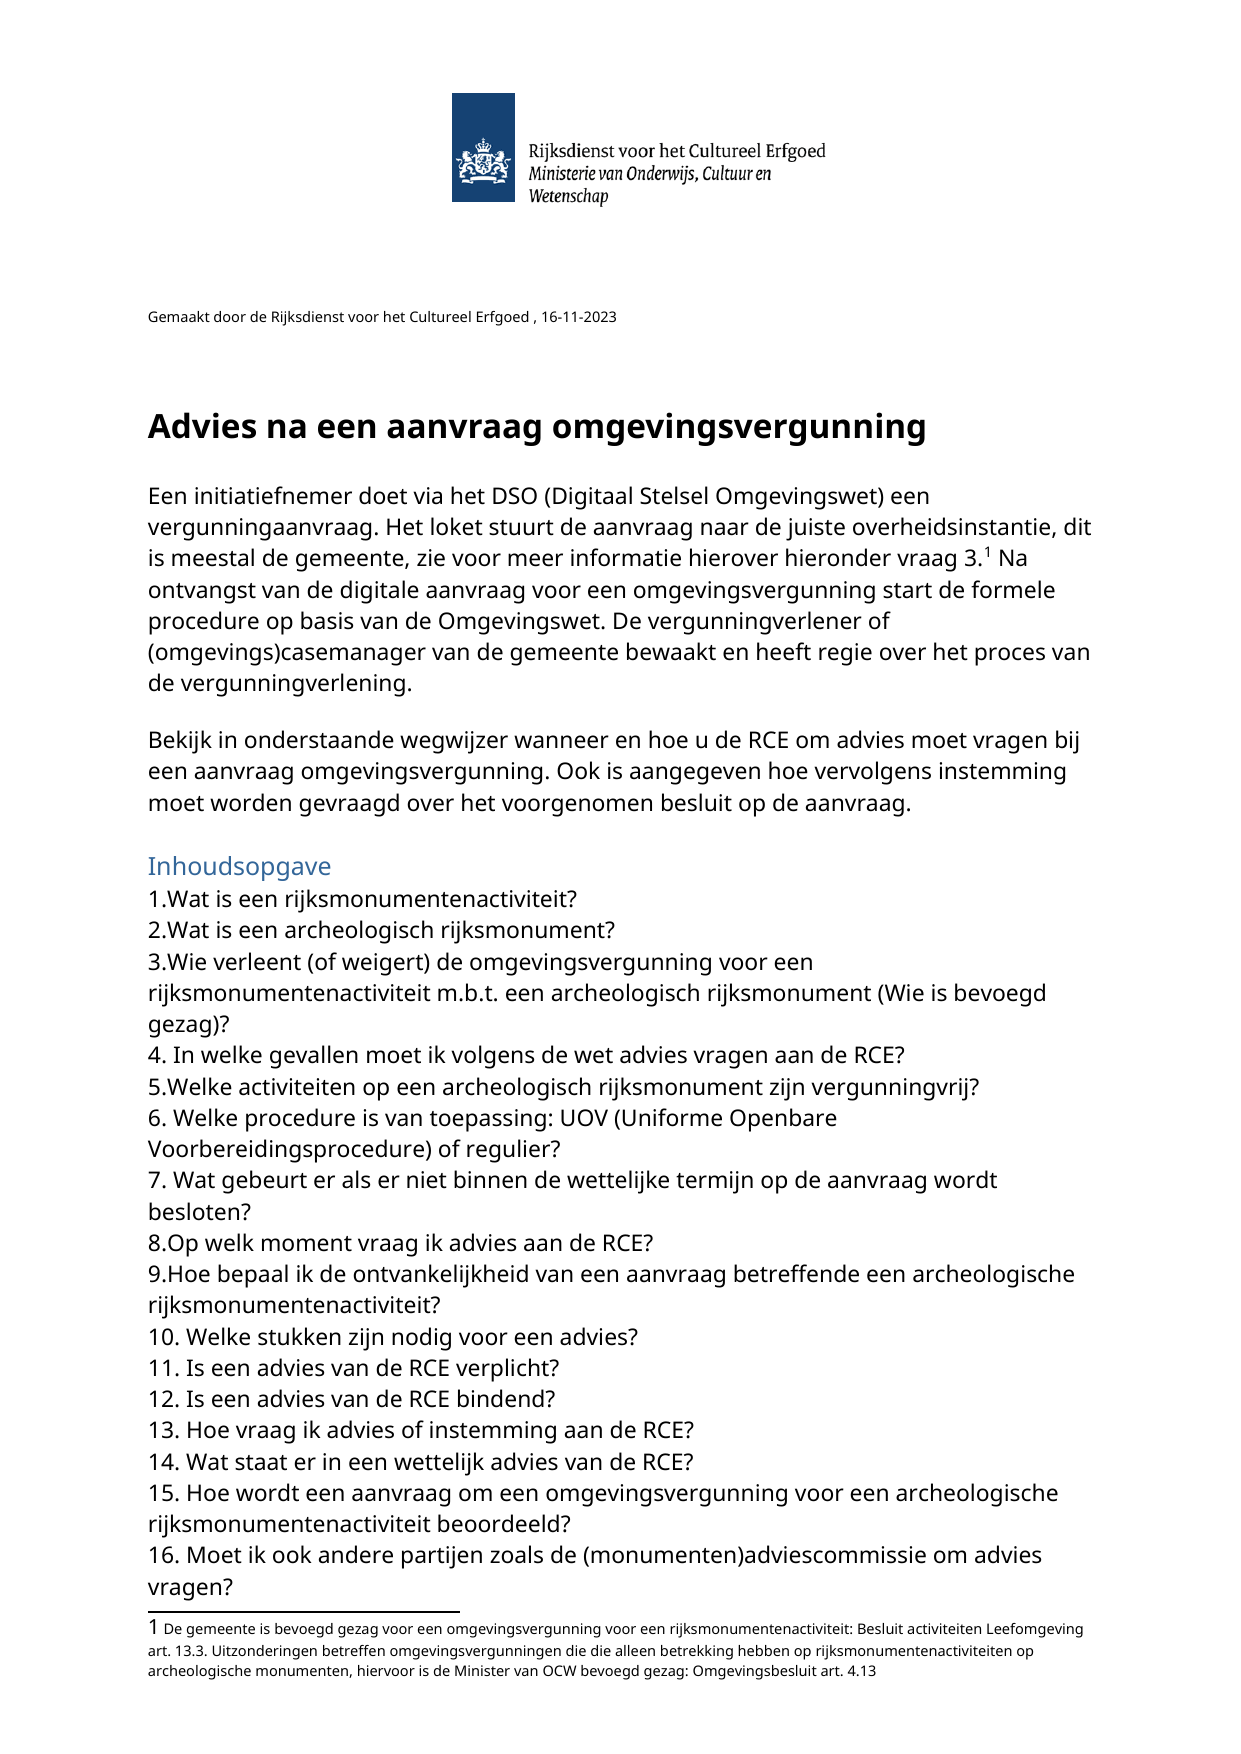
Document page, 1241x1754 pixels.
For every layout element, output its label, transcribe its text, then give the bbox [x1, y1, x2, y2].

text 11. Is een advies van de RCE verplicht? [148, 1352, 1093, 1383]
text 16. Moet ik ook andere partijen zoals de (monumenten)adviescommissie om advies vragen? [148, 1539, 1093, 1602]
text 9.Hoe bepaal ik de ontvankelijkheid van een aanvraag betreffende een archeologische rijksmonumentenactiviteit? [148, 1258, 1093, 1321]
text Een initiatiefnemer doet via het DSO (Digitaal Stelsel Omgevingswet) een vergunningaanvraag. Het loket stuurt de aanvraag naar de juiste overheidsinstantie, dit is meestal de gemeente, zie voor meer informatie hierover hieronder vraag 3. Na ontvangst van de digitale aanvraag voor een omgevingsvergunning start de formele procedure op basis van de Omgevingswet. De vergunningverlener of (omgevings)casemanager van de gemeente bewaakt en heeft regie over het proces van de vergunningverlening. [148, 480, 1093, 698]
text 12. Is een advies van de RCE bindend? [148, 1383, 1093, 1414]
text 6. Welke procedure is van toepassing: UOV (Uniforme Openbare Voorbereidingsprocedure) of regulier? [148, 1102, 1093, 1164]
text 10. Welke stukken zijn nodig voor een advies? [148, 1321, 1093, 1352]
text De gemeente is bevoegd gezag voor een omgevingsvergunning voor een rijksmonumentenactiviteit: Besluit activiteiten Leefomgeving art. 13.3. Uitzonderingen betreffen omgevingsvergunningen die die alleen betrekking hebben op rijksmonumentenactiviteiten op archeologische monumenten, hiervoor is de Minister van OCW bevoegd gezag: Omgevingsbesluit art. 4.13 [148, 1612, 1093, 1680]
text 2.Wat is een archeologisch rijksmonument? [148, 914, 1093, 946]
text Gemaakt door de Rijksdienst voor het Cultureel Erfgoed , 16-11-2023 [148, 302, 1093, 327]
text 3.Wie verleent (of weigert) de omgevingsvergunning voor een rijksmonumentenactiviteit m.b.t. een archeologisch rijksmonument (Wie is bevoegd gezag)? [148, 946, 1093, 1039]
text Inhoudsopgave [148, 849, 1093, 883]
text 1.Wat is een rijksmonumentenactiviteit? [148, 883, 1093, 914]
text 14. Wat staat er in een wettelijk advies van de RCE? [148, 1446, 1093, 1477]
text 15. Hoe wordt een aanvraag om een omgevingsvergunning voor een archeologische rijksmonumentenactiviteit beoordeeld? [148, 1477, 1093, 1539]
text 13. Hoe vraag ik advies of instemming aan de RCE? [148, 1414, 1093, 1446]
text 5.Welke activiteiten op een archeologisch rijksmonument zijn vergunningvrij? [148, 1071, 1093, 1102]
subtitle Advies na een aanvraag omgevingsvergunning [148, 403, 1093, 448]
text 8.Op welk moment vraag ik advies aan de RCE? [148, 1227, 1093, 1258]
text 4. In welke gevallen moet ik volgens de wet advies vragen aan de RCE? [148, 1039, 1093, 1071]
text Bekijk in onderstaande wegwijzer wanneer en hoe u de RCE om advies moet vragen bij een aanvraag omgevingsvergunning. Ook is aangegeven hoe vervolgens instemming moet worden gevraagd over het voorgenomen besluit op de aanvraag. [148, 724, 1093, 818]
text 7. Wat gebeurt er als er niet binnen de wettelijke termijn op de aanvraag wordt besloten? [148, 1164, 1093, 1227]
